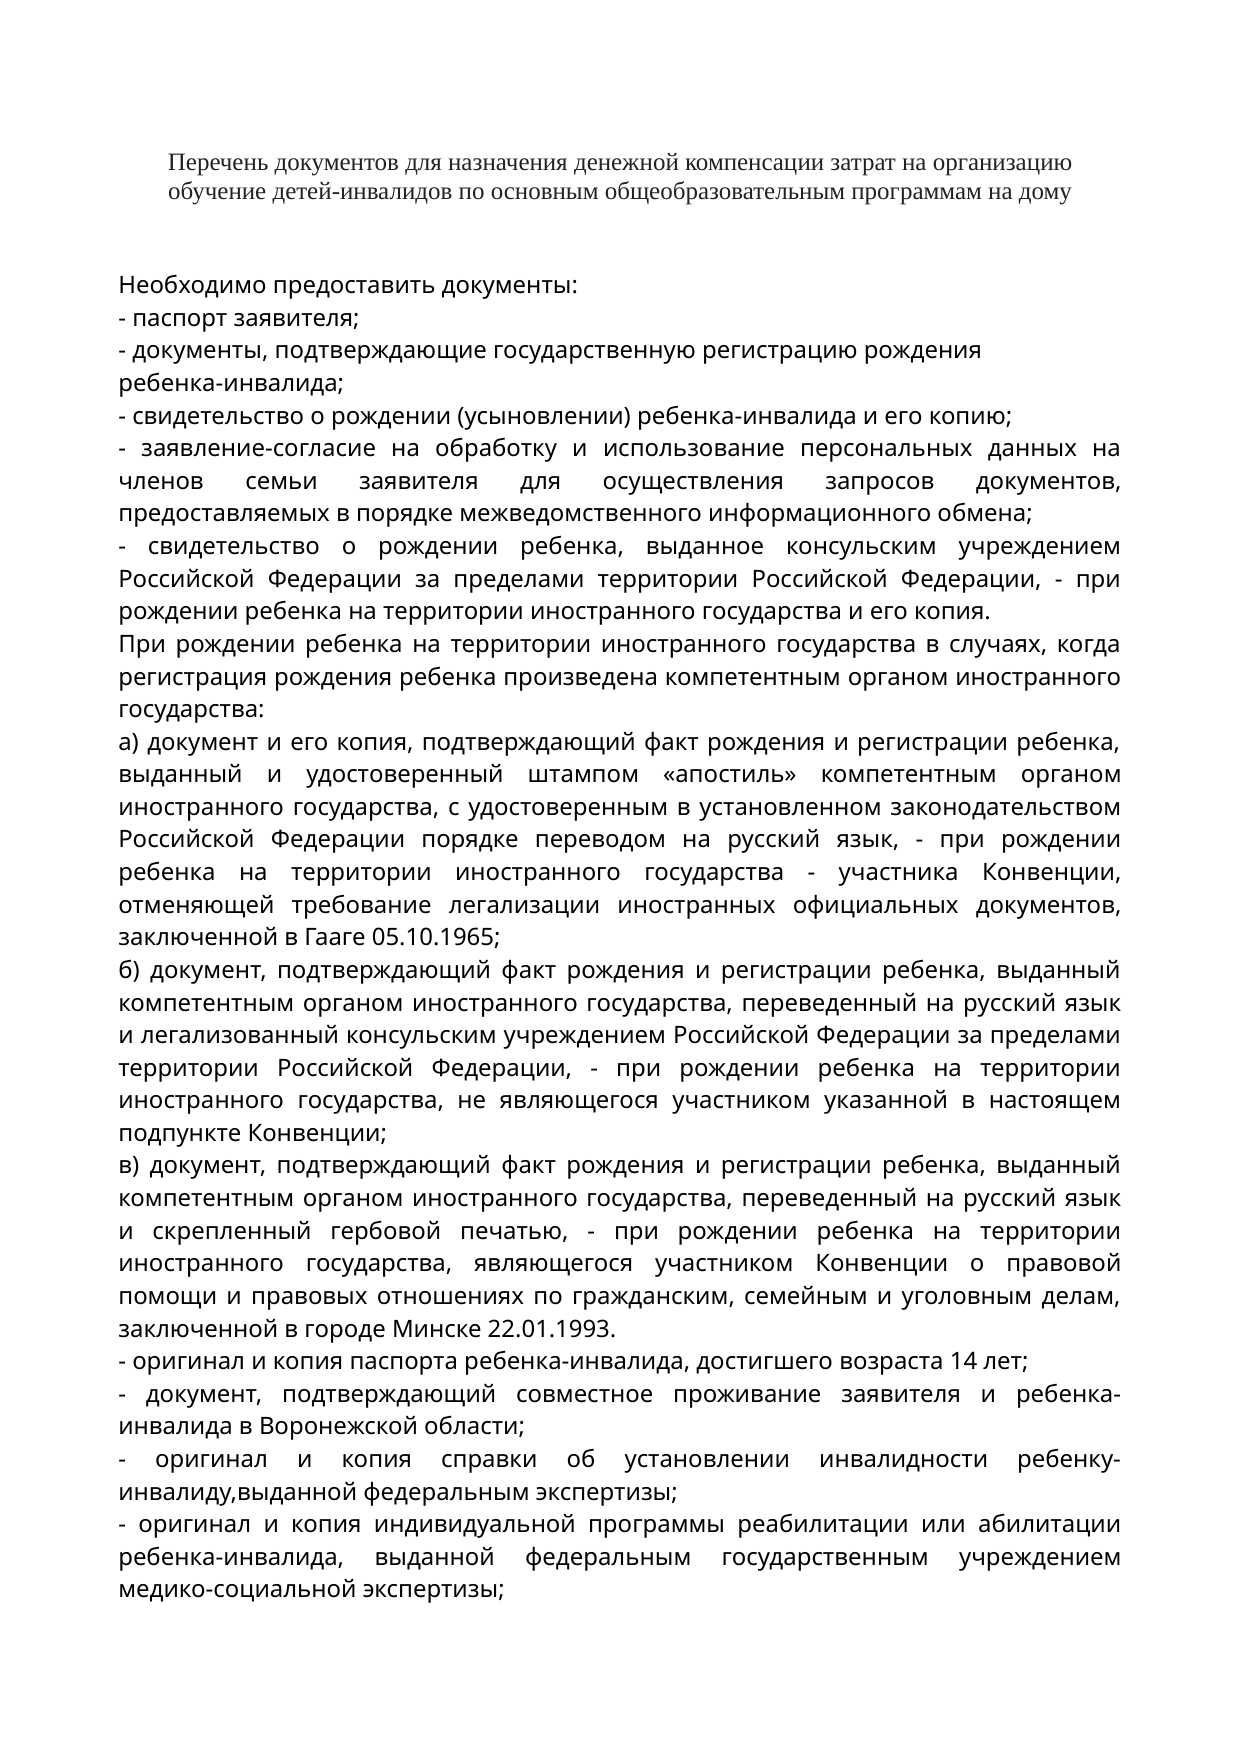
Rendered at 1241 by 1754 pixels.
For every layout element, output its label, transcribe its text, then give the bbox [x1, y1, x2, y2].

text а) документ и его копия, подтверждающий факт рождения и регистрации ребенка, выданный и удостоверенный штампом «апостиль» компетентным органом иностранного государства, с удостоверенным в установленном законодательством Российской Федерации порядке переводом на русский язык, - при рождении ребенка на территории иностранного государства - участника Конвенции, отменяющей требование легализации иностранных официальных документов, заключенной в Гааге 05.10.1965; [118, 724, 1122, 953]
text ребенка-инвалида; [118, 366, 1122, 398]
text в) документ, подтверждающий факт рождения и регистрации ребенка, выданный компетентным органом иностранного государства, переведенный на русский язык и скрепленный гербовой печатью, - при рождении ребенка на территории иностранного государства, являющегося участником Конвенции о правовой помощи и правовых отношениях по гражданским, семейным и уголовным делам, заключенной в городе Минске 22.01.1993. [118, 1148, 1122, 1344]
text При рождении ребенка на территории иностранного государства в случаях, когда регистрация рождения ребенка произведена компетентным органом иностранного государства: [118, 627, 1122, 724]
text Перечень документов для назначения денежной компенсации затрат на организацию обучение детей-инвалидов по основным общеобразовательным программам на дому [118, 147, 1122, 205]
text - свидетельство о рождении ребенка, выданное консульским учреждением Российской Федерации за пределами территории Российской Федерации, - при рождении ребенка на территории иностранного государства и его копия. [118, 529, 1122, 627]
text - заявление-согласие на обработку и использование персональных данных на членов семьи заявителя для осуществления запросов документов, предоставляемых в порядке межведомственного информационного обмена; [118, 431, 1122, 529]
text - свидетельство о рождении (усыновлении) ребенка-инвалида и его копию; [118, 398, 1122, 431]
text - паспорт заявителя; [118, 301, 1122, 333]
text - оригинал и копия индивидуальной программы реабилитации или абилитации ребенка-инвалида, выданной федеральным государственным учреждением медико-социальной экспертизы; [118, 1507, 1122, 1605]
text - оригинал и копия паспорта ребенка-инвалида, достигшего возраста 14 лет; [118, 1344, 1122, 1377]
text - документ, подтверждающий совместное проживание заявителя и ребенка- инвалида в Воронежской области; [118, 1377, 1122, 1442]
text - документы, подтверждающие государственную регистрацию рождения [118, 333, 1122, 366]
text Необходимо предоставить документы: [118, 268, 1122, 301]
text - оригинал и копия справки об установлении инвалидности ребенку-инвалиду,выданной федеральным экспертизы; [118, 1442, 1122, 1507]
text б) документ, подтверждающий факт рождения и регистрации ребенка, выданный компетентным органом иностранного государства, переведенный на русский язык и легализованный консульским учреждением Российской Федерации за пределами территории Российской Федерации, - при рождении ребенка на территории иностранного государства, не являющегося участником указанной в настоящем подпункте Конвенции; [118, 953, 1122, 1148]
